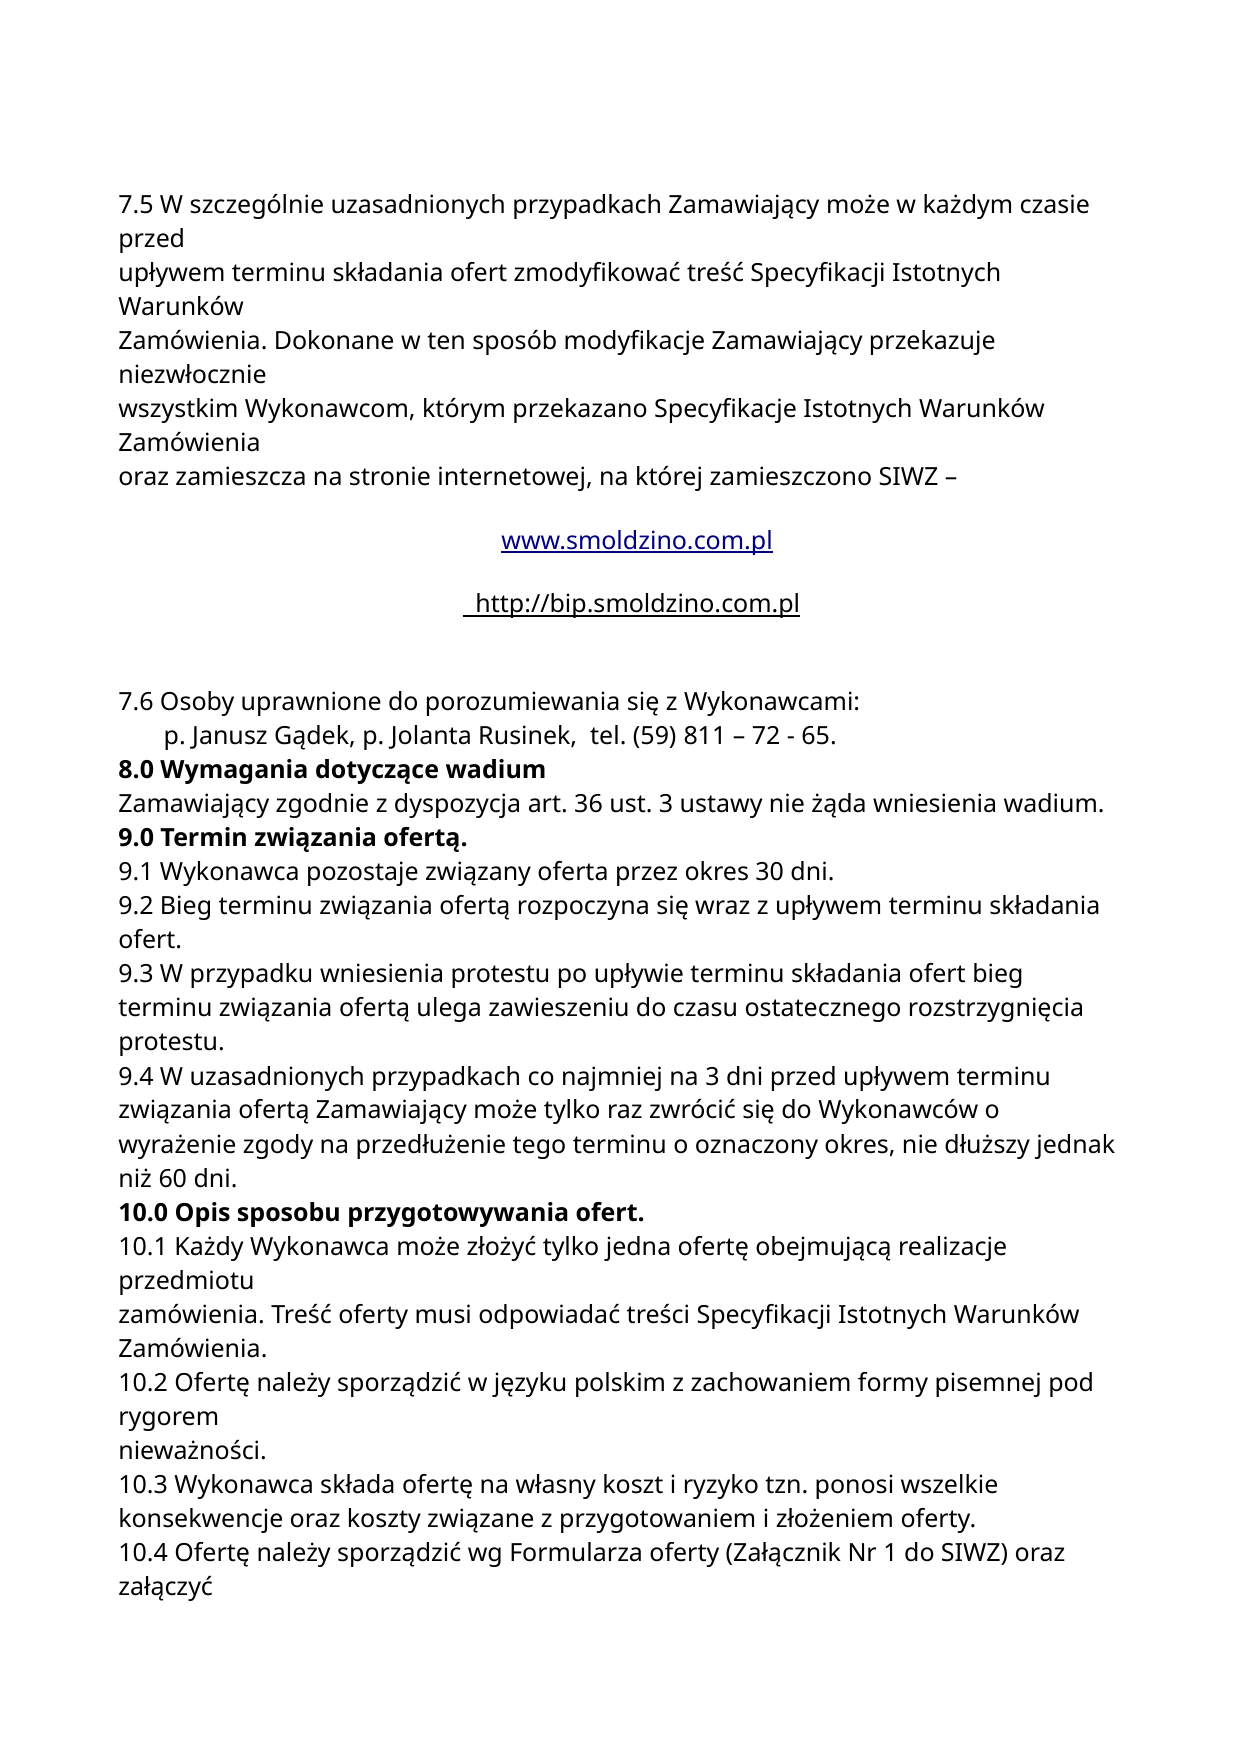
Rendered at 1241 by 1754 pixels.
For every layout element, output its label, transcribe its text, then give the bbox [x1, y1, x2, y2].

text nieważności. [118, 1433, 1122, 1467]
text 9.1 Wykonawca pozostaje związany oferta przez okres 30 dni. [118, 854, 1122, 888]
text 9.3 W przypadku wniesienia protestu po upływie terminu składania ofert bieg terminu związania ofertą ulega zawieszeniu do czasu ostatecznego rozstrzygnięcia protestu. [118, 956, 1122, 1058]
text Zamawiający zgodnie z dyspozycja art. 36 ust. 3 ustawy nie żąda wniesienia wadium. [118, 786, 1122, 820]
text 7.6 Osoby uprawnione do porozumiewania się z Wykonawcami: [118, 683, 1122, 717]
text Zamówienia. [118, 1331, 1122, 1365]
text Zamówienia. Dokonane w ten sposób modyfikacje Zamawiający przekazuje niezwłocznie [118, 322, 1122, 391]
text 10.3 Wykonawca składa ofertę na własny koszt i ryzyko tzn. ponosi wszelkie konsekwencje oraz koszty związane z przygotowaniem i złożeniem oferty. [118, 1467, 1122, 1535]
text 10.4 Ofertę należy sporządzić wg Formularza oferty (Załącznik Nr 1 do SIWZ) oraz załączyć [118, 1535, 1122, 1603]
text 7.5 W szczególnie uzasadnionych przypadkach Zamawiający może w każdym czasie przed [118, 186, 1122, 254]
text wszystkim Wykonawcom, którym przekazano Specyfikacje Istotnych Warunków Zamówienia [118, 391, 1122, 459]
text 9.4 W uzasadnionych przypadkach co najmniej na 3 dni przed upływem terminu związania ofertą Zamawiający może tylko raz zwrócić się do Wykonawców o wyrażenie zgody na przedłużenie tego terminu o oznaczony okres, nie dłuższy jednak niż 60 dni. [118, 1058, 1122, 1194]
text 8.0 Wymagania dotyczące wadium [118, 752, 1122, 786]
text 10.1 Każdy Wykonawca może złożyć tylko jedna ofertę obejmującą realizacje przedmiotu [118, 1228, 1122, 1297]
text 9.0 Termin związania ofertą. [118, 820, 1122, 854]
text zamówienia. Treść oferty musi odpowiadać treści Specyfikacji Istotnych Warunków [118, 1297, 1122, 1331]
text oraz zamieszcza na stronie internetowej, na której zamieszczono SIWZ – [118, 459, 1122, 493]
text 9.2 Bieg terminu związania ofertą rozpoczyna się wraz z upływem terminu składania ofert. [118, 888, 1122, 956]
text http://bip.smoldzino.com.pl [118, 586, 1122, 620]
text p. Janusz Gądek, p. Jolanta Rusinek, tel. (59) 811 – 72 - 65. [118, 717, 1122, 752]
text 10.2 Ofertę należy sporządzić w języku polskim z zachowaniem formy pisemnej pod rygorem [118, 1365, 1122, 1433]
text 10.0 Opis sposobu przygotowywania ofert. [118, 1194, 1122, 1228]
text www.smoldzino.com.pl [118, 522, 1122, 556]
text upływem terminu składania ofert zmodyfikować treść Specyfikacji Istotnych Warunków [118, 254, 1122, 322]
